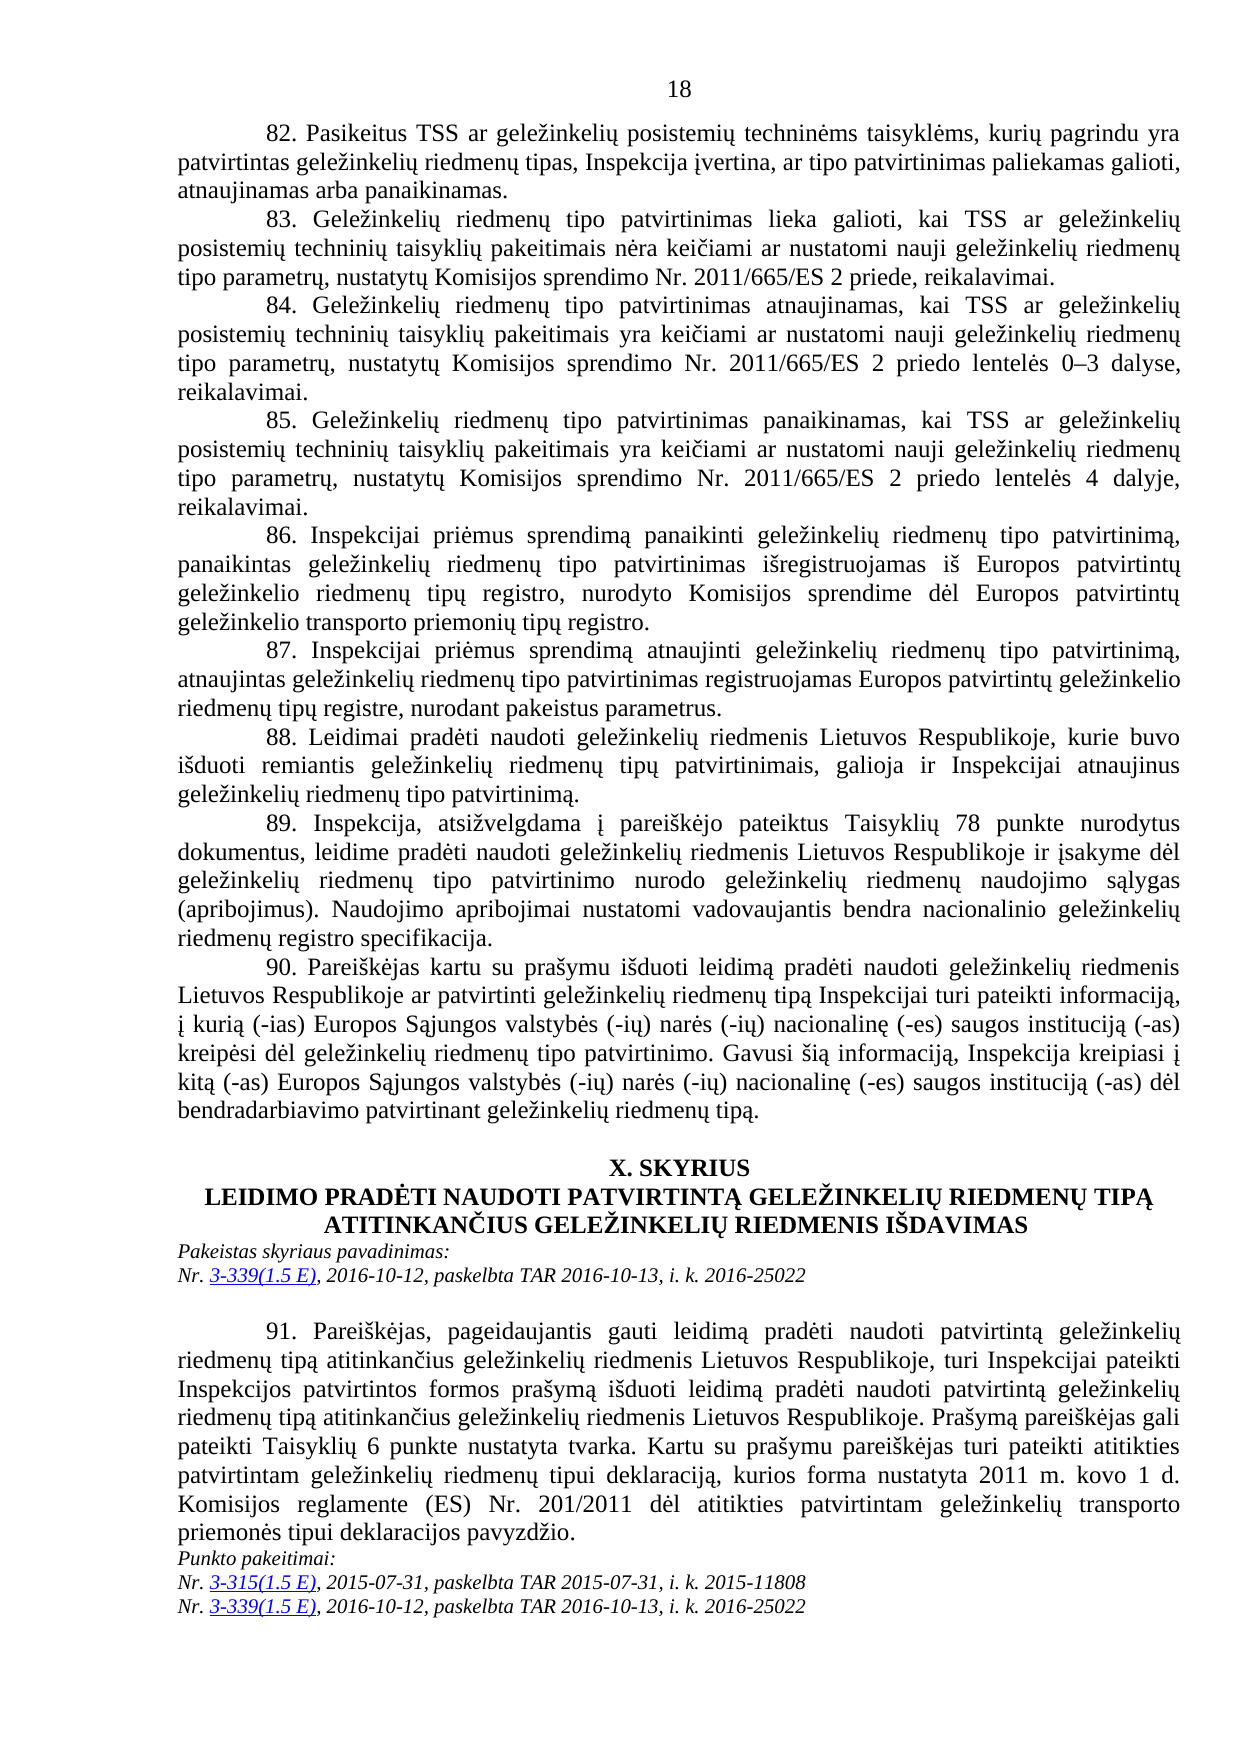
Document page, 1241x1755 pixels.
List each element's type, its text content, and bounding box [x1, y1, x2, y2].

text Nr. 3-339(1.5 E), 2016-10-12, paskelbta TAR 2016-10-13, i. k. 2016-25022 [177, 1594, 1181, 1618]
text Nr. 3-315(1.5 E), 2015-07-31, paskelbta TAR 2015-07-31, i. k. 2015-11808 [177, 1570, 1181, 1594]
text 87. Inspekcijai priėmus sprendimą atnaujinti geležinkelių riedmenų tipo patvirtinimą, atnaujintas geležinkelių riedmenų tipo patvirtinimas registruojamas Europos patvirtintų geležinkelio riedmenų tipų registre, nurodant pakeistus parametrus. [177, 636, 1181, 722]
text 82. Pasikeitus TSS ar geležinkelių posistemių techninėms taisyklėms, kurių pagrindu yra patvirtintas geležinkelių riedmenų tipas, Inspekcija įvertina, ar tipo patvirtinimas paliekamas galioti, atnaujinamas arba panaikinamas. [177, 118, 1181, 204]
text Pakeistas skyriaus pavadinimas: [177, 1239, 1181, 1263]
text Nr. 3-339(1.5 E), 2016-10-12, paskelbta TAR 2016-10-13, i. k. 2016-25022 [177, 1263, 1181, 1287]
text 83. Geležinkelių riedmenų tipo patvirtinimas lieka galioti, kai TSS ar geležinkelių posistemių techninių taisyklių pakeitimais nėra keičiami ar nustatomi nauji geležinkelių riedmenų tipo parametrų, nustatytų Komisijos sprendimo Nr. 2011/665/ES 2 priede, reikalavimai. [177, 204, 1181, 291]
text 91. Pareiškėjas, pageidaujantis gauti leidimą pradėti naudoti patvirtintą geležinkelių riedmenų tipą atitinkančius geležinkelių riedmenis Lietuvos Respublikoje, turi Inspekcijai pateikti Inspekcijos patvirtintos formos prašymą išduoti leidimą pradėti naudoti patvirtintą geležinkelių riedmenų tipą atitinkančius geležinkelių riedmenis Lietuvos Respublikoje. Prašymą pareiškėjas gali pateikti Taisyklių 6 punkte nustatyta tvarka. Kartu su prašymu pareiškėjas turi pateikti atitikties patvirtintam geležinkelių riedmenų tipui deklaraciją, kurios forma nustatyta 2011 m. kovo 1 d. Komisijos reglamente (ES) Nr. 201/2011 dėl atitikties patvirtintam geležinkelių transporto priemonės tipui deklaracijos pavyzdžio. [177, 1316, 1181, 1546]
text Punkto pakeitimai: [177, 1546, 1181, 1570]
text 90. Pareiškėjas kartu su prašymu išduoti leidimą pradėti naudoti geležinkelių riedmenis Lietuvos Respublikoje ar patvirtinti geležinkelių riedmenų tipą Inspekcijai turi pateikti informaciją, į kurią (-ias) Europos Sąjungos valstybės (-ių) narės (-ių) nacionalinę (-es) saugos instituciją (-as) kreipėsi dėl geležinkelių riedmenų tipo patvirtinimo. Gavusi šią informaciją, Inspekcija kreipiasi į kitą (-as) Europos Sąjungos valstybės (-ių) narės (-ių) nacionalinę (-es) saugos instituciją (-as) dėl bendradarbiavimo patvirtinant geležinkelių riedmenų tipą. [177, 952, 1181, 1124]
text X. skyrius [177, 1153, 1181, 1182]
text LEIDIMO PRADĖTI NAUDOTI PATVIRTINTĄ GELEŽINKELIŲ RIEDMENŲ TIPĄ ATITINKANČIUS GELEŽINKELIŲ RIEDMENIS IŠDAVIMAS [177, 1182, 1181, 1239]
text 86. Inspekcijai priėmus sprendimą panaikinti geležinkelių riedmenų tipo patvirtinimą, panaikintas geležinkelių riedmenų tipo patvirtinimas išregistruojamas iš Europos patvirtintų geležinkelio riedmenų tipų registro, nurodyto Komisijos sprendime dėl Europos patvirtintų geležinkelio transporto priemonių tipų registro. [177, 521, 1181, 636]
text 84. Geležinkelių riedmenų tipo patvirtinimas atnaujinamas, kai TSS ar geležinkelių posistemių techninių taisyklių pakeitimais yra keičiami ar nustatomi nauji geležinkelių riedmenų tipo parametrų, nustatytų Komisijos sprendimo Nr. 2011/665/ES 2 priedo lentelės 0–3 dalyse, reikalavimai. [177, 291, 1181, 406]
text 89. Inspekcija, atsižvelgdama į pareiškėjo pateiktus Taisyklių 78 punkte nurodytus dokumentus, leidime pradėti naudoti geležinkelių riedmenis Lietuvos Respublikoje ir įsakyme dėl geležinkelių riedmenų tipo patvirtinimo nurodo geležinkelių riedmenų naudojimo sąlygas (apribojimus). Naudojimo apribojimai nustatomi vadovaujantis bendra nacionalinio geležinkelių riedmenų registro specifikacija. [177, 808, 1181, 952]
text 85. Geležinkelių riedmenų tipo patvirtinimas panaikinamas, kai TSS ar geležinkelių posistemių techninių taisyklių pakeitimais yra keičiami ar nustatomi nauji geležinkelių riedmenų tipo parametrų, nustatytų Komisijos sprendimo Nr. 2011/665/ES 2 priedo lentelės 4 dalyje, reikalavimai. [177, 406, 1181, 521]
text 88. Leidimai pradėti naudoti geležinkelių riedmenis Lietuvos Respublikoje, kurie buvo išduoti remiantis geležinkelių riedmenų tipų patvirtinimais, galioja ir Inspekcijai atnaujinus geležinkelių riedmenų tipo patvirtinimą. [177, 722, 1181, 808]
